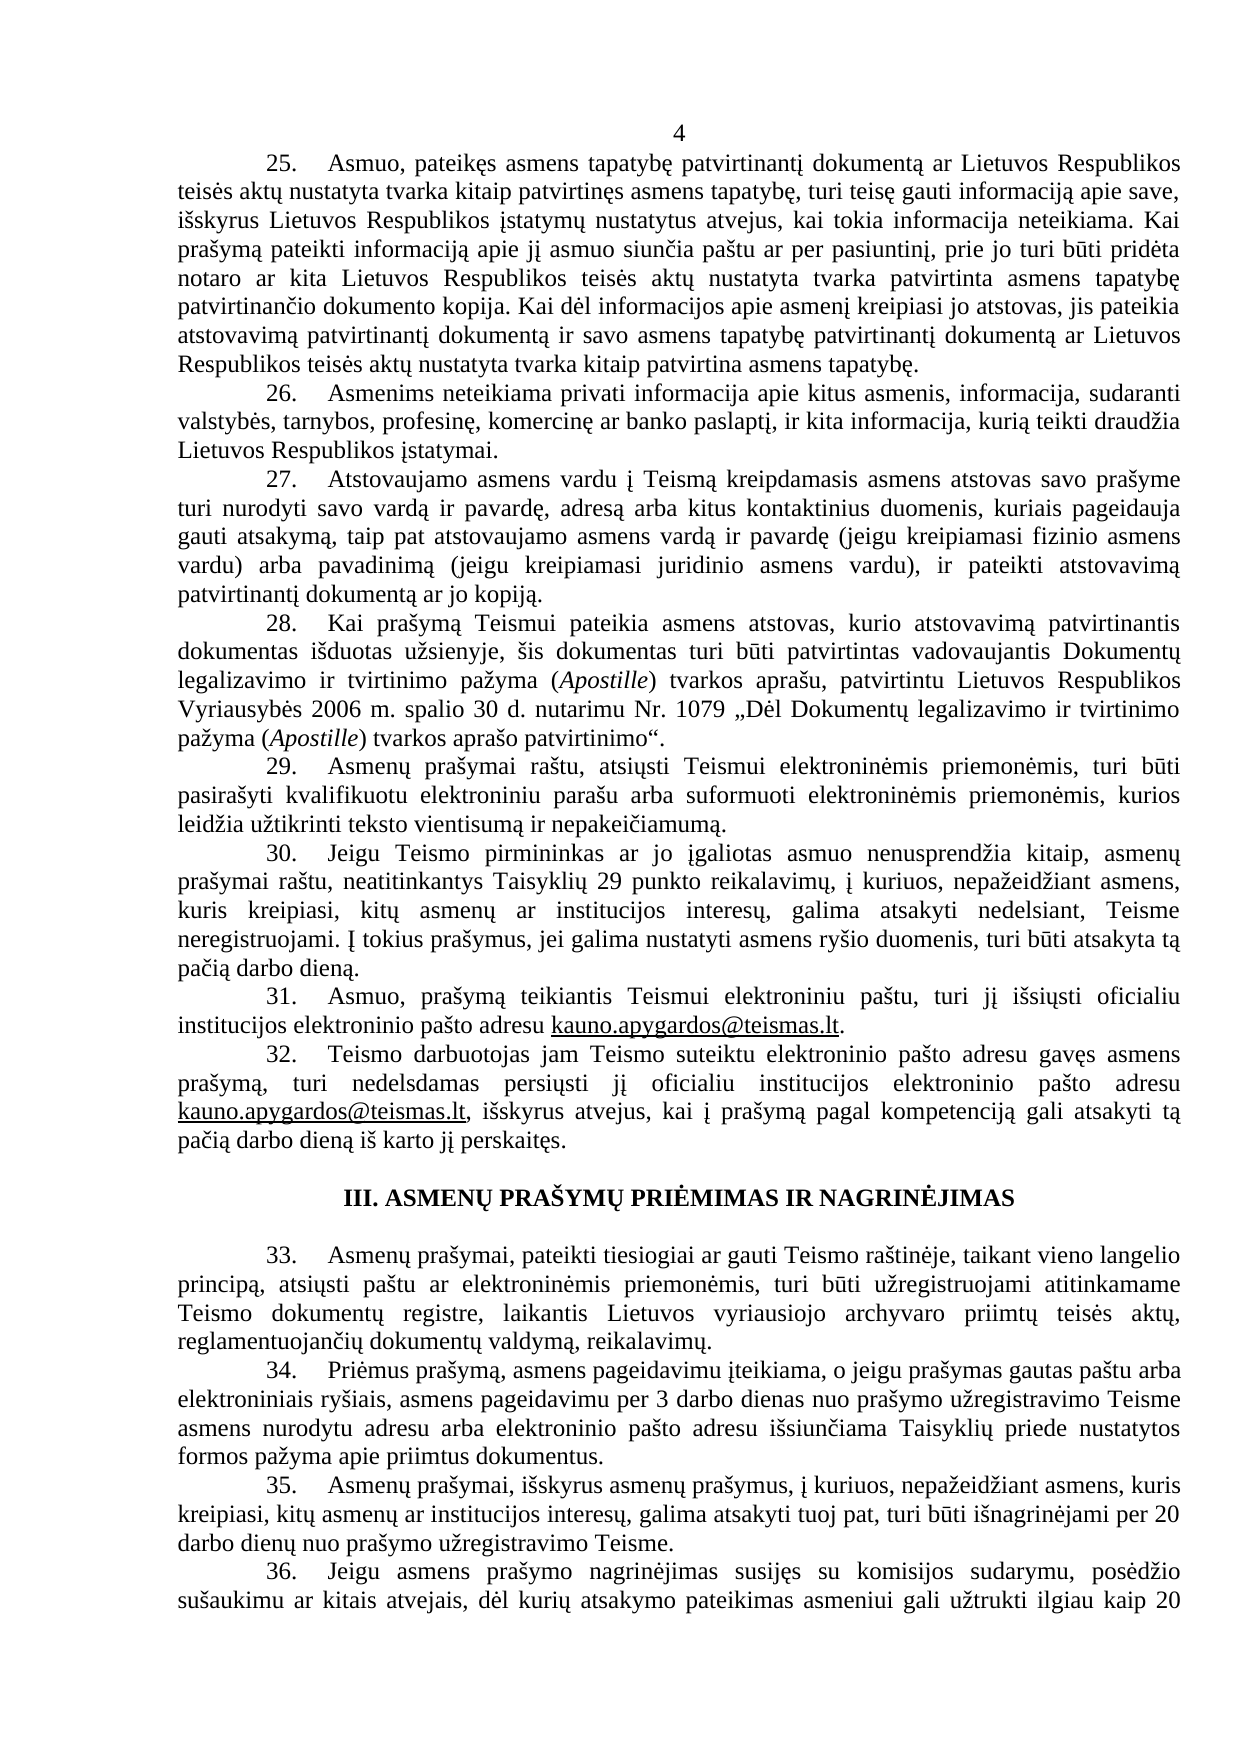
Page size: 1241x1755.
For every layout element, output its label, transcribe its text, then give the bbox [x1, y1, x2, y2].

text 31. Asmuo, prašymą teikiantis Teismui elektroniniu paštu, turi jį išsiųsti oficialiu institucijos elektroninio pašto adresu kauno.apygardos@teismas.lt. [177, 981, 1181, 1039]
text 29. Asmenų prašymai raštu, atsiųsti Teismui elektroninėmis priemonėmis, turi būti pasirašyti kvalifikuotu elektroniniu parašu arba suformuoti elektroninėmis priemonėmis, kurios leidžia užtikrinti teksto vientisumą ir nepakeičiamumą. [177, 751, 1181, 838]
text 28. Kai prašymą Teismui pateikia asmens atstovas, kurio atstovavimą patvirtinantis dokumentas išduotas užsienyje, šis dokumentas turi būti patvirtintas vadovaujantis Dokumentų legalizavimo ir tvirtinimo pažyma (Apostille) tvarkos aprašu, patvirtintu Lietuvos Respublikos Vyriausybės 2006 m. spalio 30 d. nutarimu Nr. 1079 „Dėl Dokumentų legalizavimo ir tvirtinimo pažyma (Apostille) tvarkos aprašo patvirtinimo“. [177, 608, 1181, 751]
text 35. Asmenų prašymai, išskyrus asmenų prašymus, į kuriuos, nepažeidžiant asmens, kuris kreipiasi, kitų asmenų ar institucijos interesų, galima atsakyti tuoj pat, turi būti išnagrinėjami per 20 darbo dienų nuo prašymo užregistravimo Teisme. [177, 1470, 1181, 1556]
text 26. Asmenims neteikiama privati informacija apie kitus asmenis, informacija, sudaranti valstybės, tarnybos, profesinę, komercinę ar banko paslaptį, ir kita informacija, kurią teikti draudžia Lietuvos Respublikos įstatymai. [177, 378, 1181, 464]
text 33. Asmenų prašymai, pateikti tiesiogiai ar gauti Teismo raštinėje, taikant vieno langelio principą, atsiųsti paštu ar elektroninėmis priemonėmis, turi būti užregistruojami atitinkamame Teismo dokumentų registre, laikantis Lietuvos vyriausiojo archyvaro priimtų teisės aktų, reglamentuojančių dokumentų valdymą, reikalavimų. [177, 1240, 1181, 1355]
text 34. Priėmus prašymą, asmens pageidavimu įteikiama, o jeigu prašymas gautas paštu arba elektroniniais ryšiais, asmens pageidavimu per 3 darbo dienas nuo prašymo užregistravimo Teisme asmens nurodytu adresu arba elektroninio pašto adresu išsiunčiama Taisyklių priede nustatytos formos pažyma apie priimtus dokumentus. [177, 1355, 1181, 1470]
text 36. Jeigu asmens prašymo nagrinėjimas susijęs su komisijos sudarymu, posėdžio sušaukimu ar kitais atvejais, dėl kurių atsakymo pateikimas asmeniui gali užtrukti ilgiau kaip 20 [177, 1556, 1181, 1614]
text III. ASMENŲ PRAŠYMŲ PRIĖMIMAS IR NAGRINĖJIMAS [177, 1183, 1181, 1211]
text 25. Asmuo, pateikęs asmens tapatybę patvirtinantį dokumentą ar Lietuvos Respublikos teisės aktų nustatyta tvarka kitaip patvirtinęs asmens tapatybę, turi teisę gauti informaciją apie save, išskyrus Lietuvos Respublikos įstatymų nustatytus atvejus, kai tokia informacija neteikiama. Kai prašymą pateikti informaciją apie jį asmuo siunčia paštu ar per pasiuntinį, prie jo turi būti pridėta notaro ar kita Lietuvos Respublikos teisės aktų nustatyta tvarka patvirtinta asmens tapatybę patvirtinančio dokumento kopija. Kai dėl informacijos apie asmenį kreipiasi jo atstovas, jis pateikia atstovavimą patvirtinantį dokumentą ir savo asmens tapatybę patvirtinantį dokumentą ar Lietuvos Respublikos teisės aktų nustatyta tvarka kitaip patvirtina asmens tapatybę. [177, 148, 1181, 378]
text 32. Teismo darbuotojas jam Teismo suteiktu elektroninio pašto adresu gavęs asmens prašymą, turi nedelsdamas persiųsti jį oficialiu institucijos elektroninio pašto adresu kauno.apygardos@teismas.lt, išskyrus atvejus, kai į prašymą pagal kompetenciją gali atsakyti tą pačią darbo dieną iš karto jį perskaitęs. [177, 1039, 1181, 1154]
text 30. Jeigu Teismo pirmininkas ar jo įgaliotas asmuo nenusprendžia kitaip, asmenų prašymai raštu, neatitinkantys Taisyklių 29 punkto reikalavimų, į kuriuos, nepažeidžiant asmens, kuris kreipiasi, kitų asmenų ar institucijos interesų, galima atsakyti nedelsiant, Teisme neregistruojami. Į tokius prašymus, jei galima nustatyti asmens ryšio duomenis, turi būti atsakyta tą pačią darbo dieną. [177, 838, 1181, 981]
text 27. Atstovaujamo asmens vardu į Teismą kreipdamasis asmens atstovas savo prašyme turi nurodyti savo vardą ir pavardę, adresą arba kitus kontaktinius duomenis, kuriais pageidauja gauti atsakymą, taip pat atstovaujamo asmens vardą ir pavardę (jeigu kreipiamasi fizinio asmens vardu) arba pavadinimą (jeigu kreipiamasi juridinio asmens vardu), ir pateikti atstovavimą patvirtinantį dokumentą ar jo kopiją. [177, 464, 1181, 608]
